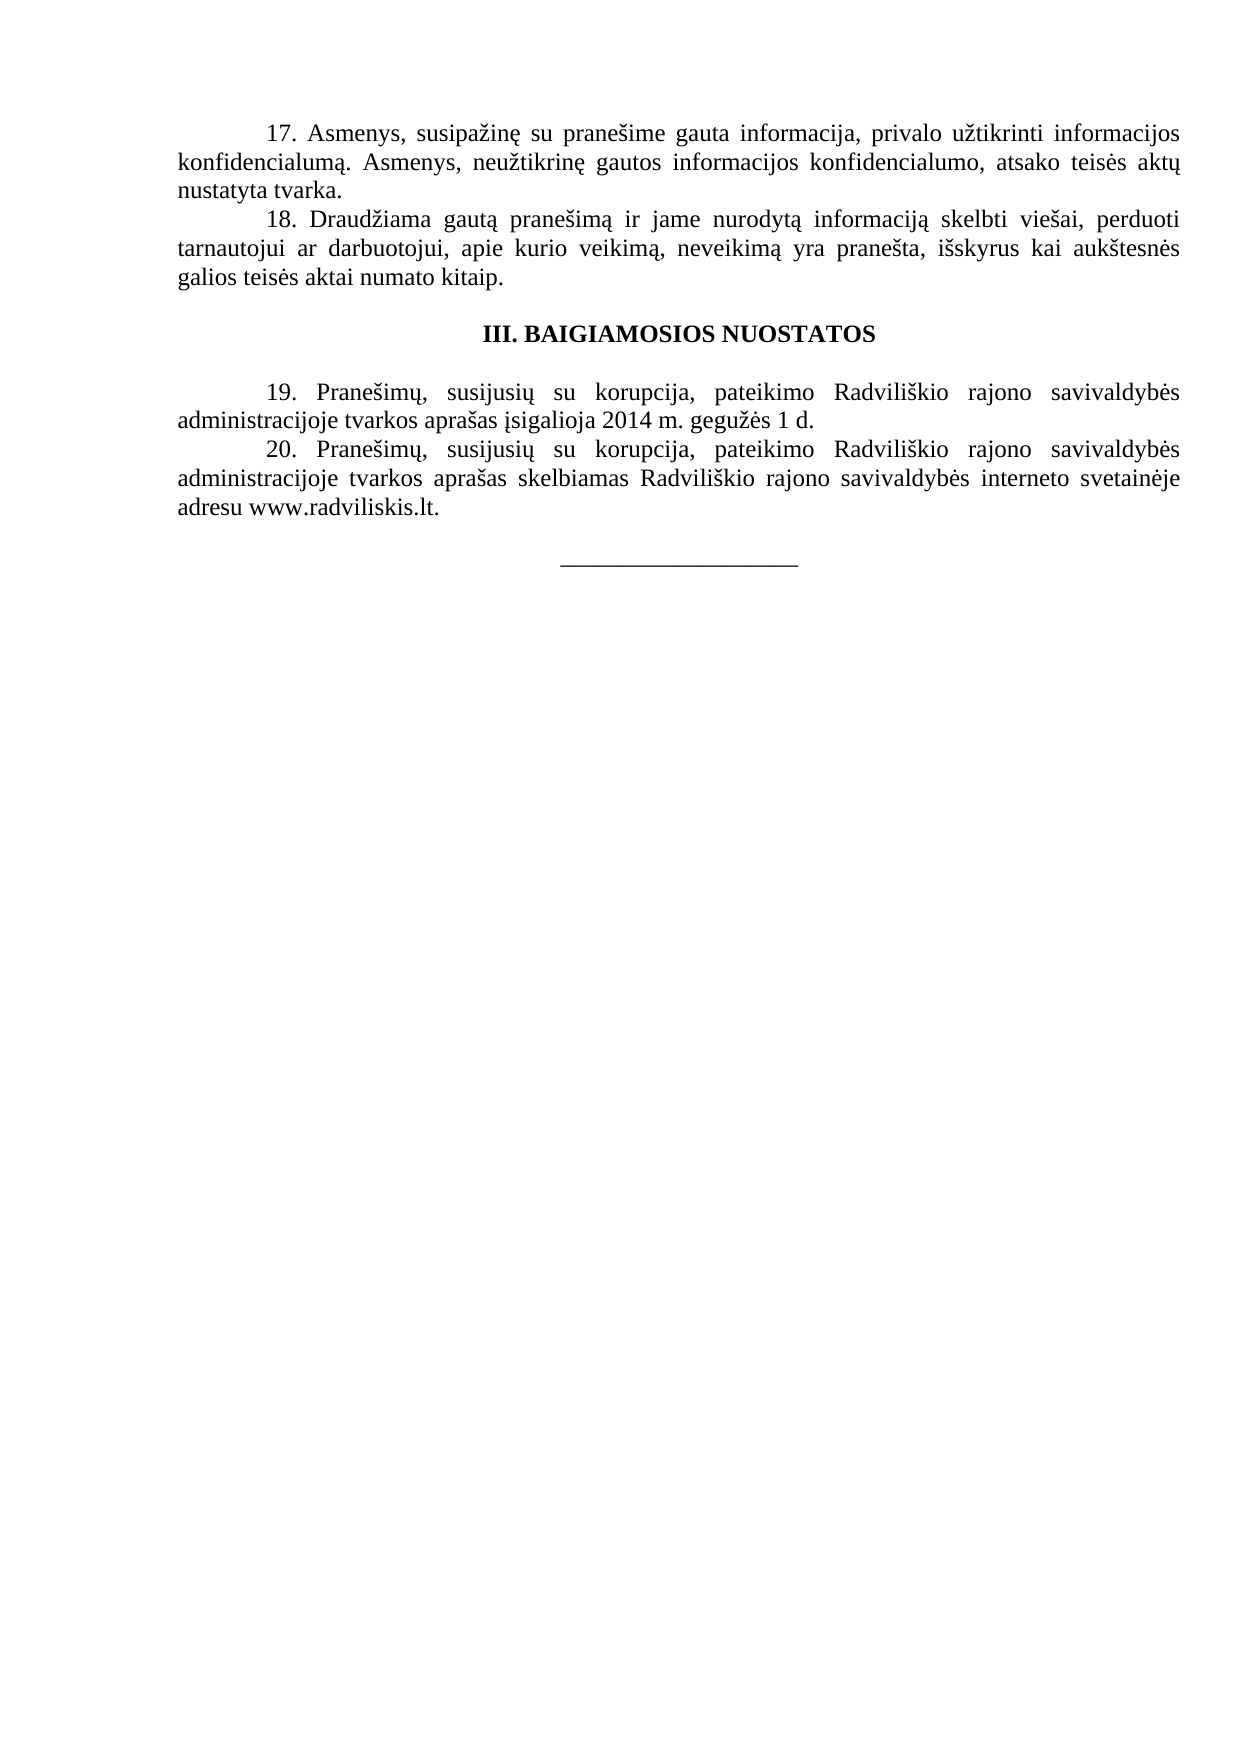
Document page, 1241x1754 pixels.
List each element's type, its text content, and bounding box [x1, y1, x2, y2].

text III. BAIGIAMOSIOS NUOSTATOS [177, 319, 1181, 348]
text 17. Asmenys, susipažinę su pranešime gauta informacija, privalo užtikrinti informacijos konfidencialumą. Asmenys, neužtikrinę gautos informacijos konfidencialumo, atsako teisės aktų nustatyta tvarka. [177, 118, 1181, 204]
text 19. Pranešimų, susijusių su korupcija, pateikimo Radviliškio rajono savivaldybės administracijoje tvarkos aprašas įsigalioja 2014 m. gegužės 1 d. [177, 377, 1181, 434]
text ––––––––––––––––––– [177, 549, 1181, 578]
text 18. Draudžiama gautą pranešimą ir jame nurodytą informaciją skelbti viešai, perduoti tarnautojui ar darbuotojui, apie kurio veikimą, neveikimą yra pranešta, išskyrus kai aukštesnės galios teisės aktai numato kitaip. [177, 204, 1181, 291]
text 20. Pranešimų, susijusių su korupcija, pateikimo Radviliškio rajono savivaldybės administracijoje tvarkos aprašas skelbiamas Radviliškio rajono savivaldybės interneto svetainėje adresu www.radviliskis.lt. [177, 434, 1181, 521]
